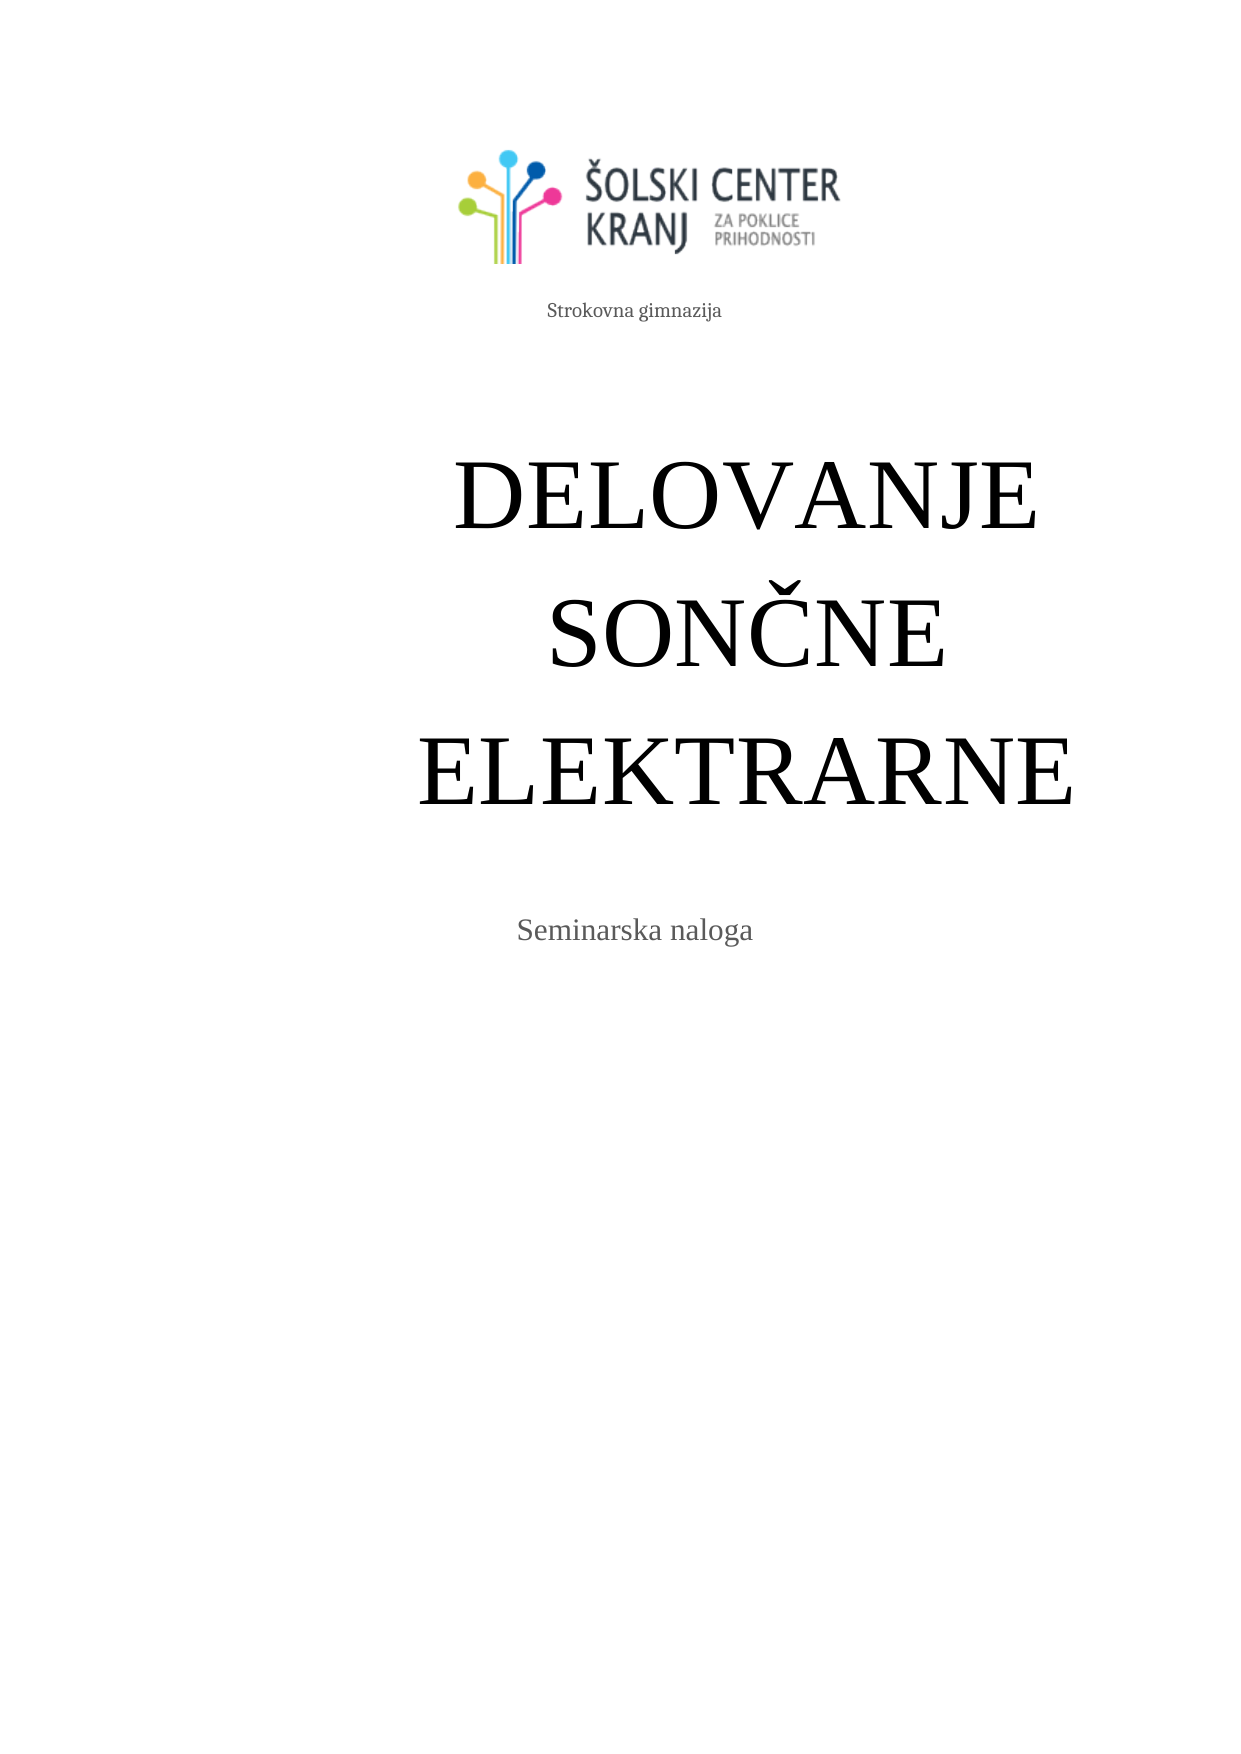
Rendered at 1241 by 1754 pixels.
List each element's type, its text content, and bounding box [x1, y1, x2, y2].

picture [438, 147, 1057, 264]
title DELOVANJE SONČNE ELEKTRARNE [402, 435, 1092, 826]
text Seminarska naloga [177, 911, 1092, 947]
text Strokovna gimnazija [177, 299, 1092, 323]
